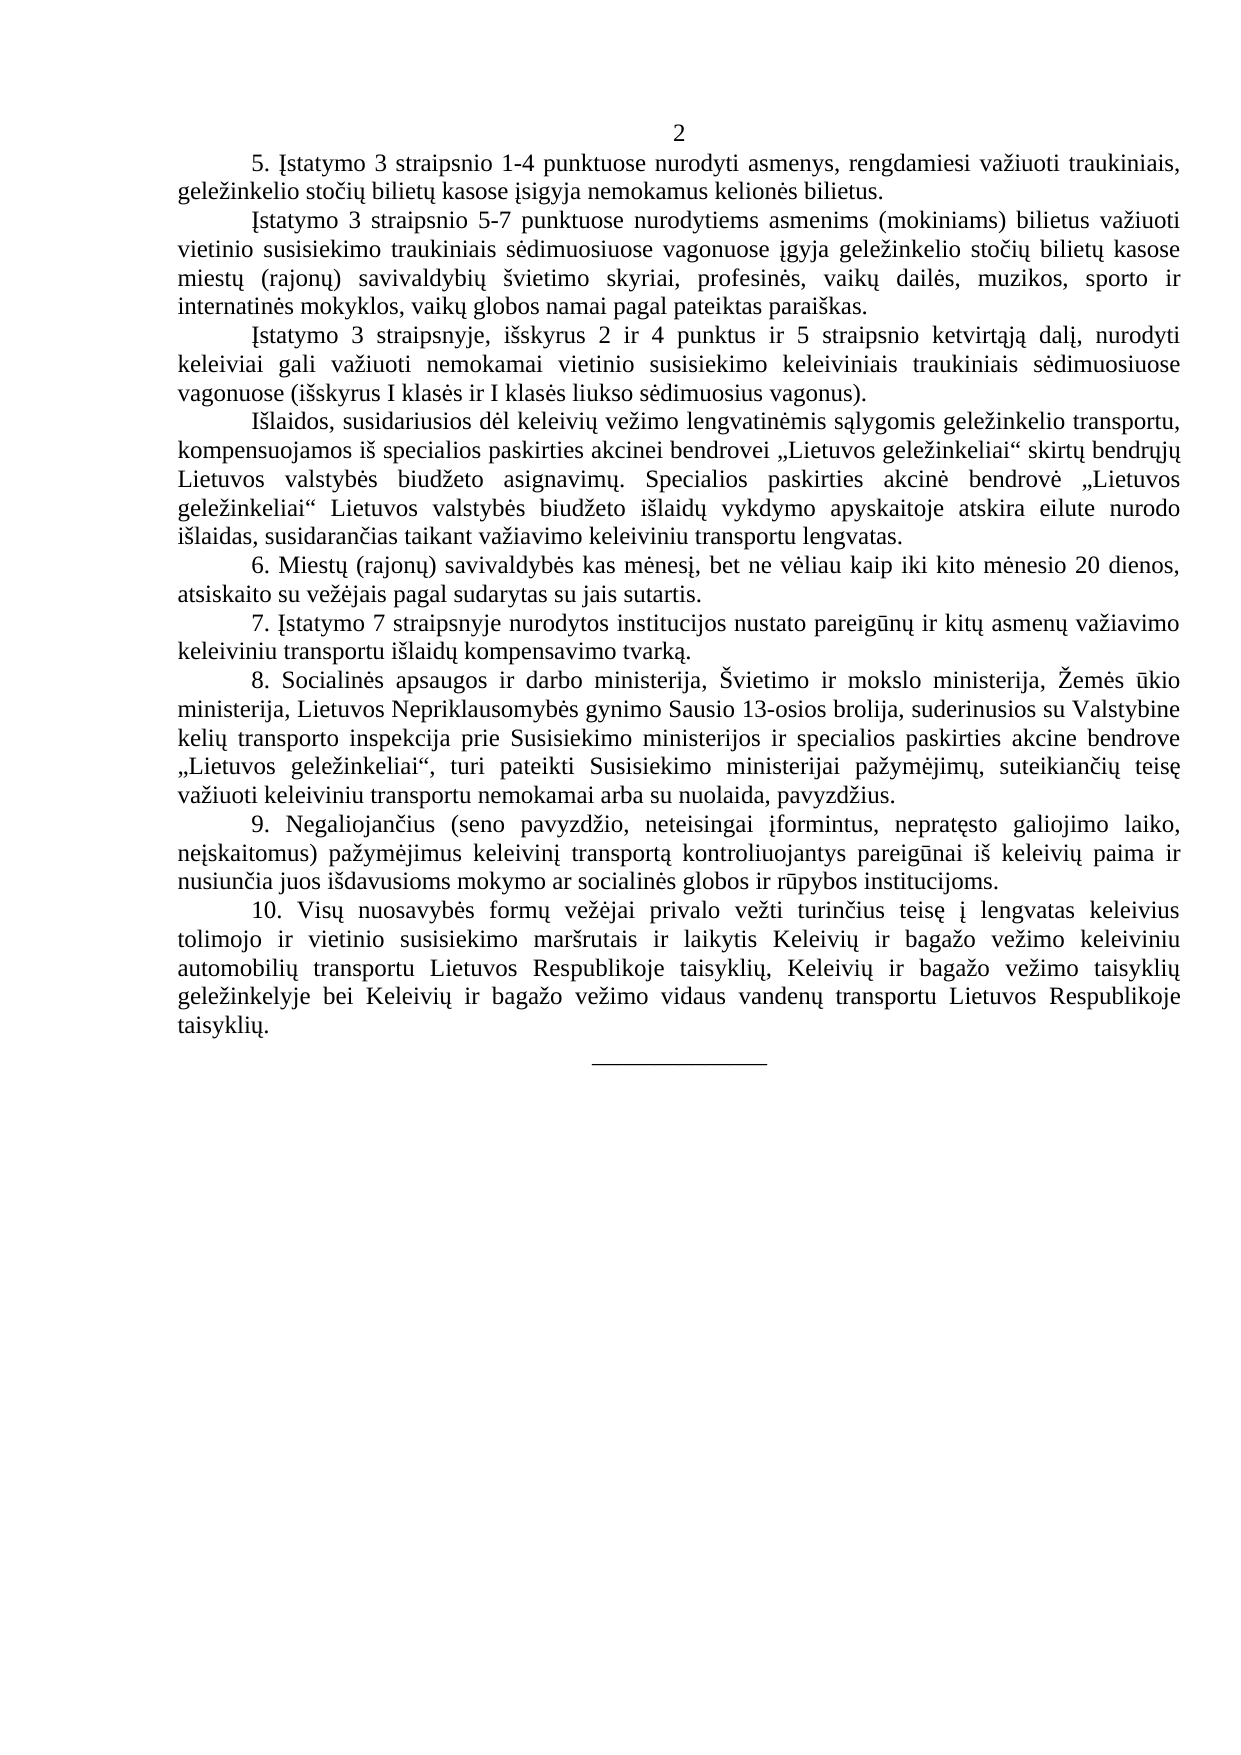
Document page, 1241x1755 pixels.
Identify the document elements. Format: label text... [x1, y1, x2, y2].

text 10. Visų nuosavybės formų vežėjai privalo vežti turinčius teisę į lengvatas keleivius tolimojo ir vietinio susisiekimo maršrutais ir laikytis Keleivių ir bagažo vežimo keleiviniu automobilių transportu Lietuvos Respublikoje taisyklių, Keleivių ir bagažo vežimo taisyklių geležinkelyje bei Keleivių ir bagažo vežimo vidaus vandenų transportu Lietuvos Respublikoje taisyklių. [177, 895, 1181, 1039]
text Įstatymo 3 straipsnio 5-7 punktuose nurodytiems asmenims (mokiniams) bilietus važiuoti vietinio susisiekimo traukiniais sėdimuosiuose vagonuose įgyja geležinkelio stočių bilietų kasose miestų (rajonų) savivaldybių švietimo skyriai, profesinės, vaikų dailės, muzikos, sporto ir internatinės mokyklos, vaikų globos namai pagal pateiktas paraiškas. [177, 205, 1181, 320]
text 8. Socialinės apsaugos ir darbo ministerija, Švietimo ir mokslo ministerija, Žemės ūkio ministerija, Lietuvos Nepriklausomybės gynimo Sausio 13-osios brolija, suderinusios su Valstybine kelių transporto inspekcija prie Susisiekimo ministerijos ir specialios paskirties akcine bendrove „Lietuvos geležinkeliai“, turi pateikti Susisiekimo ministerijai pažymėjimų, suteikiančių teisę važiuoti keleiviniu transportu nemokamai arba su nuolaida, pavyzdžius. [177, 665, 1181, 809]
text 6. Miestų (rajonų) savivaldybės kas mėnesį, bet ne vėliau kaip iki kito mėnesio 20 dienos, atsiskaito su vežėjais pagal sudarytas su jais sutartis. [177, 550, 1181, 608]
text Išlaidos, susidariusios dėl keleivių vežimo lengvatinėmis sąlygomis geležinkelio transportu, kompensuojamos iš specialios paskirties akcinei bendrovei „Lietuvos geležinkeliai“ skirtų bendrųjų Lietuvos valstybės biudžeto asignavimų. Specialios paskirties akcinė bendrovė „Lietuvos geležinkeliai“ Lietuvos valstybės biudžeto išlaidų vykdymo apyskaitoje atskira eilute nurodo išlaidas, susidarančias taikant važiavimo keleiviniu transportu lengvatas. [177, 406, 1181, 550]
text 9. Negaliojančius (seno pavyzdžio, neteisingai įformintus, nepratęsto galiojimo laiko, neįskaitomus) pažymėjimus keleivinį transportą kontroliuojantys pareigūnai iš keleivių paima ir nusiunčia juos išdavusioms mokymo ar socialinės globos ir rūpybos institucijoms. [177, 809, 1181, 895]
text 7. Įstatymo 7 straipsnyje nurodytos institucijos nustato pareigūnų ir kitų asmenų važiavimo keleiviniu transportu išlaidų kompensavimo tvarką. [177, 608, 1181, 665]
text ______________ [177, 1039, 1181, 1068]
text Įstatymo 3 straipsnyje, išskyrus 2 ir 4 punktus ir 5 straipsnio ketvirtąją dalį, nurodyti keleiviai gali važiuoti nemokamai vietinio susisiekimo keleiviniais traukiniais sėdimuosiuose vagonuose (išskyrus I klasės ir I klasės liukso sėdimuosius vagonus). [177, 320, 1181, 406]
text 5. Įstatymo 3 straipsnio 1-4 punktuose nurodyti asmenys, rengdamiesi važiuoti traukiniais, geležinkelio stočių bilietų kasose įsigyja nemokamus kelionės bilietus. [177, 148, 1181, 205]
